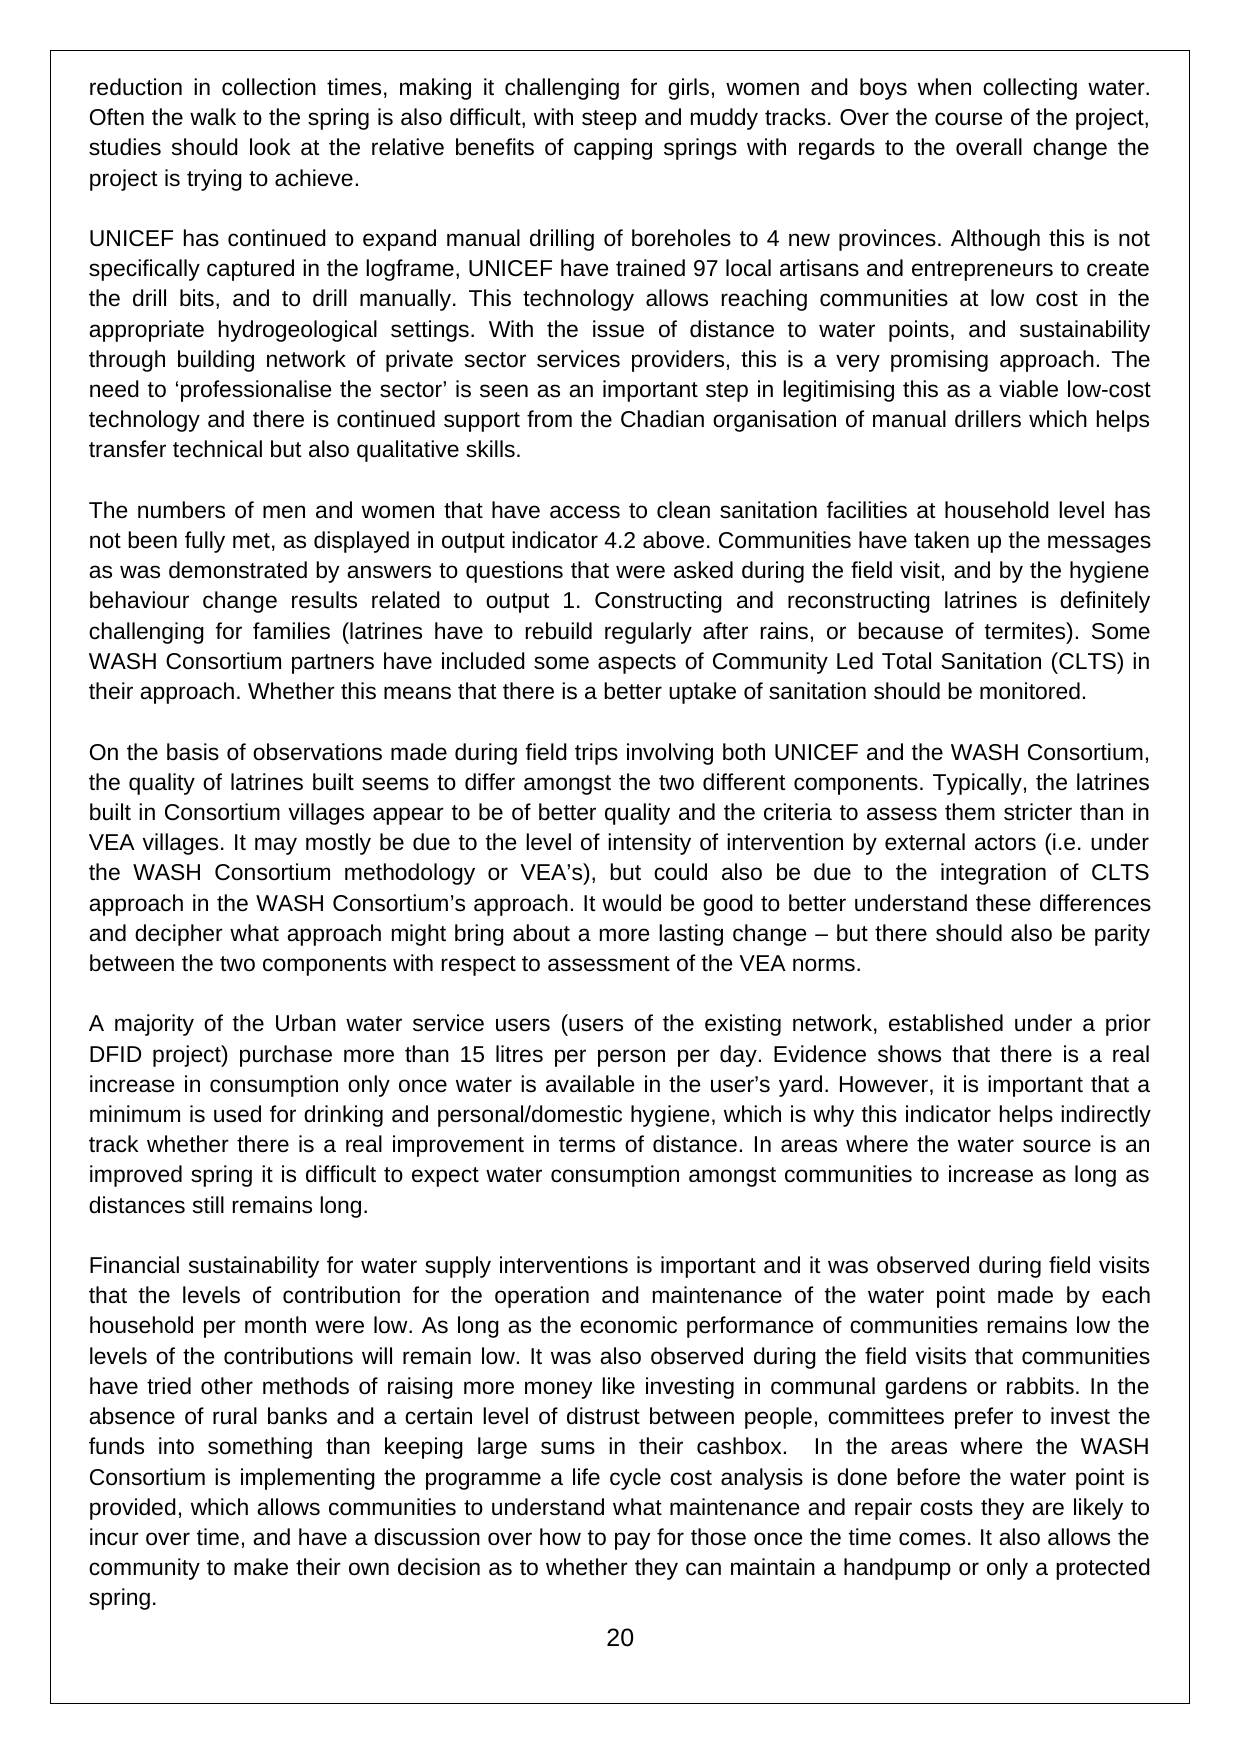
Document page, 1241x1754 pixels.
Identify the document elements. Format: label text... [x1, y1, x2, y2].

text UNICEF has continued to expand manual drilling of boreholes to 4 new provinces. Although this is not specifically captured in the logframe, UNICEF have trained 97 local artisans and entrepreneurs to create the drill bits, and to drill manually. This technology allows reaching communities at low cost in the appropriate hydrogeological settings. With the issue of distance to water points, and sustainability through building network of private sector services providers, this is a very promising approach. The need to ‘professionalise the sector’ is seen as an important step in legitimising this as a viable low-cost technology and there is continued support from the Chadian organisation of manual drillers which helps transfer technical but also qualitative skills. [89, 225, 1152, 463]
text reduction in collection times, making it challenging for girls, women and boys when collecting water. Often the walk to the spring is also difficult, with steep and muddy tracks. Over the course of the project, studies should look at the relative benefits of capping springs with regards to the overall change the project is trying to achieve. [89, 74, 1152, 191]
text On the basis of observations made during field trips involving both UNICEF and the WASH Consortium, the quality of latrines built seems to differ amongst the two different components. Typically, the latrines built in Consortium villages appear to be of better quality and the criteria to assess them stricter than in VEA villages. It may mostly be due to the level of intensity of intervention by external actors (i.e. under the WASH Consortium methodology or VEA’s), but could also be due to the integration of CLTS approach in the WASH Consortium’s approach. It would be good to better understand these differences and decipher what approach might bring about a more lasting change – but there should also be parity between the two components with respect to assessment of the VEA norms. [89, 738, 1152, 976]
text The numbers of men and women that have access to clean sanitation facilities at household level has not been fully met, as displayed in output indicator 4.2 above. Communities have taken up the messages as was demonstrated by answers to questions that were asked during the field visit, and by the hygiene behaviour change results related to output 1. Constructing and reconstructing latrines is definitely challenging for families (latrines have to rebuild regularly after rains, or because of termites). Some WASH Consortium partners have included some aspects of Community Led Total Sanitation (CLTS) in their approach. Whether this means that there is a better uptake of sanitation should be monitored. [89, 497, 1152, 704]
text Financial sustainability for water supply interventions is important and it was observed during field visits that the levels of contribution for the operation and maintenance of the water point made by each household per month were low. As long as the economic performance of communities remains low the levels of the contributions will remain low. It was also observed during the field visits that communities have tried other methods of raising more money like investing in communal gardens or rabbits. In the absence of rural banks and a certain level of distrust between people, committees prefer to invest the funds into something than keeping large sums in their cashbox. In the areas where the WASH Consortium is implementing the programme a life cycle cost analysis is done before the water point is provided, which allows communities to understand what maintenance and repair costs they are likely to incur over time, and have a discussion over how to pay for those once the time comes. It also allows the community to make their own decision as to whether they can maintain a handpump or only a protected spring. [89, 1252, 1152, 1611]
text A majority of the Urban water service users (users of the existing network, established under a prior DFID project) purchase more than 15 litres per person per day. Evidence shows that there is a real increase in consumption only once water is available in the user’s yard. However, it is important that a minimum is used for drinking and personal/domestic hygiene, which is why this indicator helps indirectly track whether there is a real improvement in terms of distance. In areas where the water source is an improved spring it is difficult to expect water consumption amongst communities to increase as long as distances still remains long. [89, 1010, 1152, 1218]
